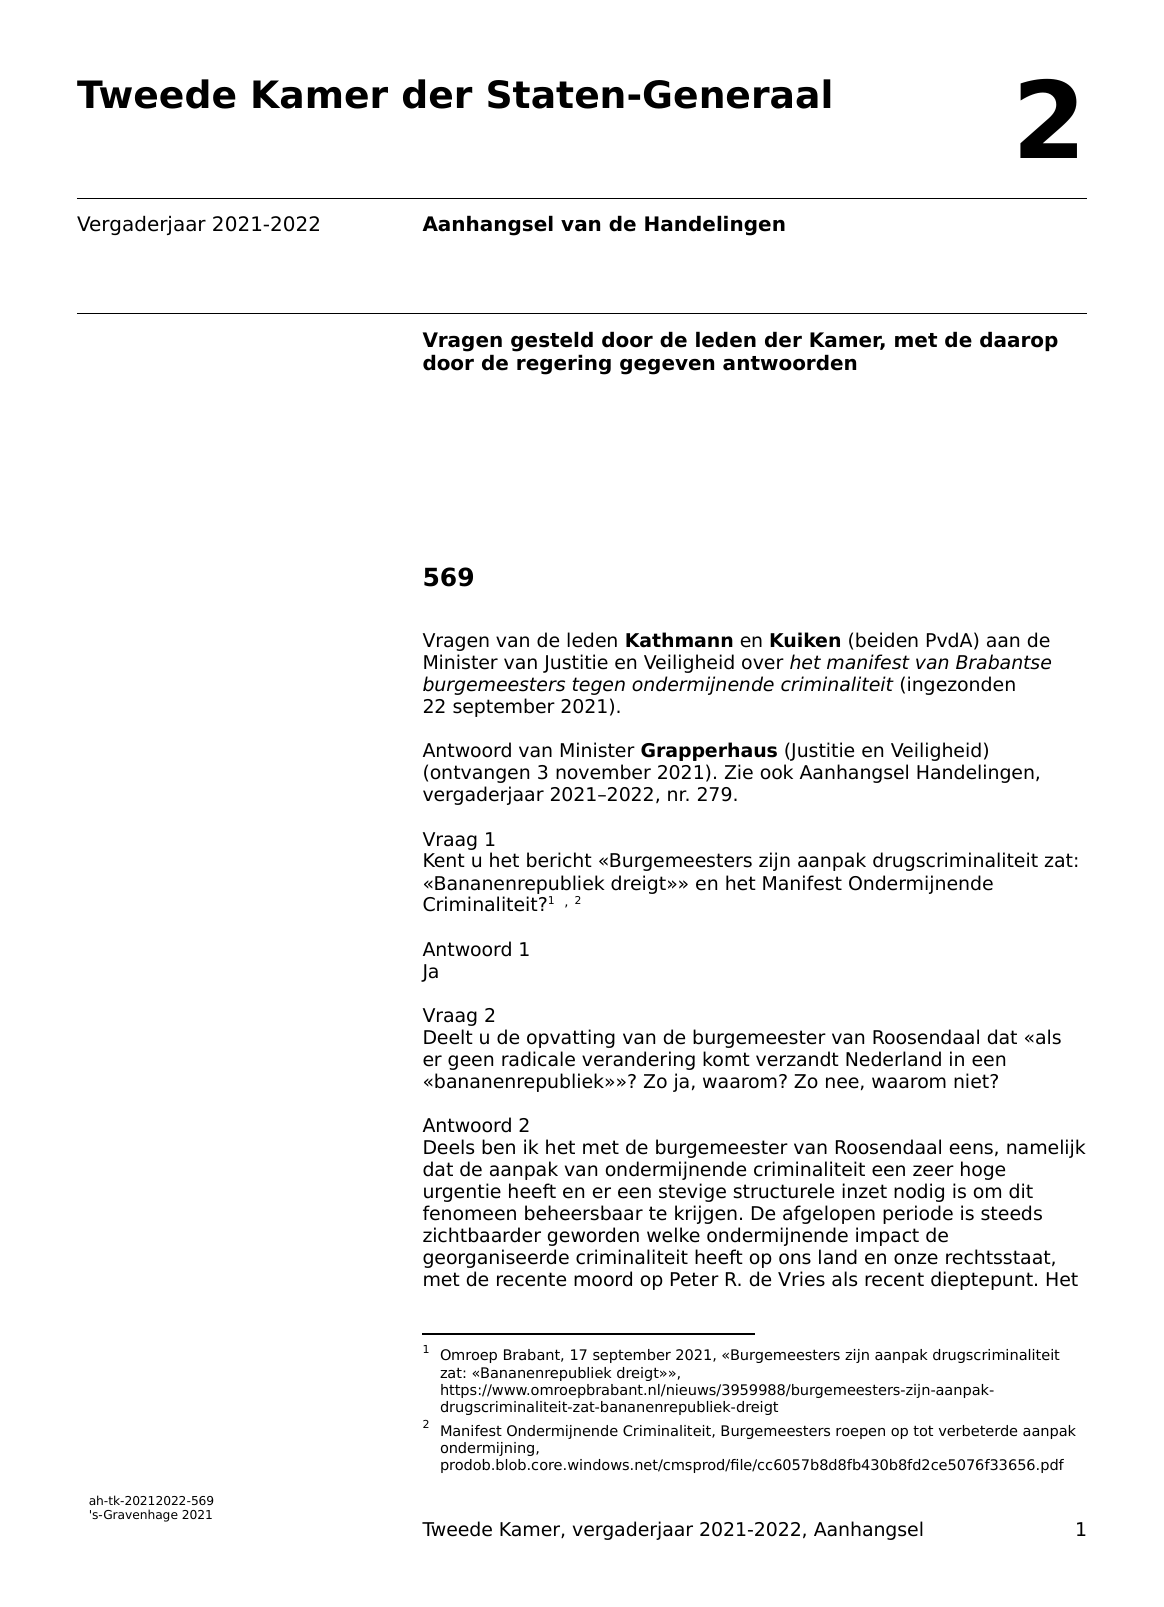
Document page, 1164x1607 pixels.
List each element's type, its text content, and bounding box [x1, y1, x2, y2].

text ah-tk-20212022-569 [88, 1494, 323, 1508]
text Vraag 2 [422, 1005, 1087, 1027]
text Antwoord 1 [422, 938, 1087, 961]
text Deels ben ik het met de burgemeester van Roosendaal eens, namelijk dat de aanpak van ondermijnende criminaliteit een zeer hoge urgentie heeft en er een stevige structurele inzet nodig is om dit fenomeen beheersbaar te krijgen. De afgelopen periode is steeds zichtbaarder geworden welke ondermijnende impact de georganiseerde criminaliteit heeft op ons land en onze rechtsstaat, met de recente moord op Peter R. de Vries als recent dieptepunt. Het [422, 1137, 1087, 1291]
table_header Tweede Kamer der Staten-Generaal [77, 59, 886, 198]
text Antwoord 2 [422, 1115, 1087, 1137]
text Antwoord van Minister Grapperhaus (Justitie en Veiligheid) (ontvangen 3 november 2021). Zie ook Aanhangsel Handelingen, vergaderjaar 2021–2022, nr. 279. [422, 740, 1087, 806]
text 569 [422, 563, 1087, 592]
table_cell Aanhangsel van de Handelingen [422, 199, 1087, 313]
text Kent u het bericht «Burgemeesters zijn aanpak drugscriminaliteit zat: «Bananenrepubliek dreigt»» en het Manifest Ondermijnende Criminaliteit? , [422, 850, 1087, 916]
text Ja [422, 961, 1087, 982]
text Omroep Brabant, 17 september 2021, «Burgemeesters zijn aanpak drugscriminaliteit zat: «Bananenrepubliek dreigt»», https://www.omroepbrabant.nl/nieuws/3959988/burgemeesters-zijn-aanpak-drugscriminaliteit-zat-bananenrepubliek-dreigt [422, 1343, 1087, 1416]
text Vraag 1 [422, 828, 1087, 850]
table_header 2 [886, 59, 1087, 198]
table_cell Vergaderjaar 2021-2022 [77, 199, 422, 313]
text 's-Gravenhage 2021 [88, 1508, 323, 1522]
text Vragen van de leden Kathmann en Kuiken (beiden PvdA) aan de Minister van Justitie en Veiligheid over het manifest van Brabantse burgemeesters tegen ondermijnende criminaliteit (ingezonden 22 september 2021). [422, 630, 1087, 718]
text Deelt u de opvatting van de burgemeester van Roosendaal dat «als er geen radicale verandering komt verzandt Nederland in een «bananenrepubliek»»? Zo ja, waarom? Zo nee, waarom niet? [422, 1027, 1087, 1093]
table_cell [77, 314, 422, 375]
text Manifest Ondermijnende Criminaliteit, Burgemeesters roepen op tot verbeterde aanpak ondermijning, prodob.blob.core.windows.net/cmsprod/file/cc6057b8d8fb430b8fd2ce5076f33656.pdf [422, 1418, 1087, 1474]
table_cell Vragen gesteld door de leden der Kamer, met de daarop door de regering gegeven antwoorden [422, 314, 1087, 375]
